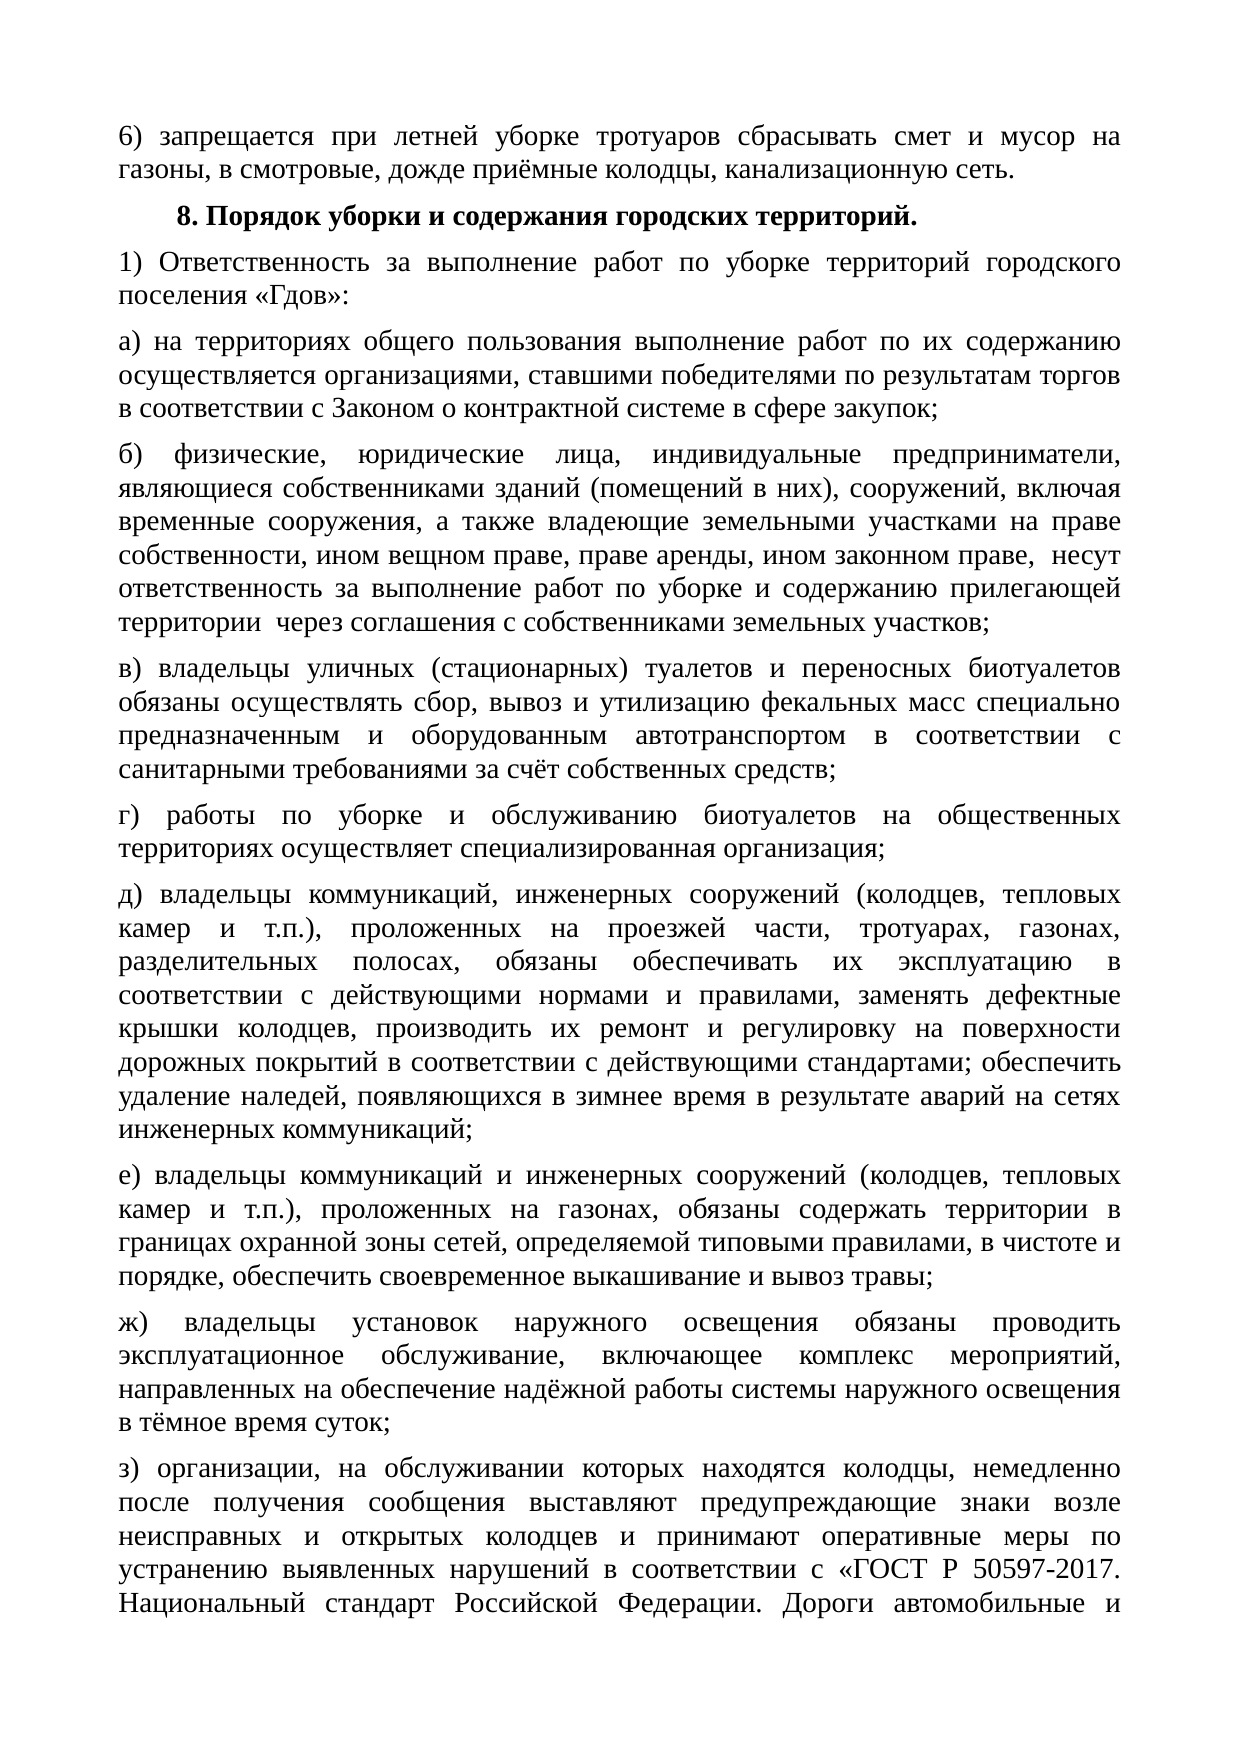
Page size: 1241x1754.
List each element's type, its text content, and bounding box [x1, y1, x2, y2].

text д) владельцы коммуникаций, инженерных сооружений (колодцев, тепловых камер и т.п.), проложенных на проезжей части, тротуарах, газонах, разделительных полосах, обязаны обеспечивать их эксплуатацию в соответствии с действующими нормами и правилами, заменять дефектные крышки колодцев, производить их ремонт и регулировку на поверхности дорожных покрытий в соответствии с действующими стандартами; обеспечить удаление наледей, появляющихся в зимнее время в результате аварий на сетях инженерных коммуникаций; [118, 876, 1122, 1145]
text г) работы по уборке и обслуживанию биотуалетов на общественных территориях осуществляет специализированная организация; [118, 797, 1122, 864]
text а) на территориях общего пользования выполнение работ по их содержанию осуществляется организациями, ставшими победителями по результатам торгов в соответствии с Законом о контрактной системе в сфере закупок; [118, 323, 1122, 424]
text е) владельцы коммуникаций и инженерных сооружений (колодцев, тепловых камер и т.п.), проложенных на газонах, обязаны содержать территории в границах охранной зоны сетей, определяемой типовыми правилами, в чистоте и порядке, обеспечить своевременное выкашивание и вывоз травы; [118, 1157, 1122, 1291]
text ж) владельцы установок наружного освещения обязаны проводить эксплуатационное обслуживание, включающее комплекс мероприятий, направленных на обеспечение надёжной работы системы наружного освещения в тёмное время суток; [118, 1304, 1122, 1438]
text з) организации, на обслуживании которых находятся колодцы, немедленно после получения сообщения выставляют предупреждающие знаки возле неисправных и открытых колодцев и принимают оперативные меры по устранению выявленных нарушений в соответствии с «ГОСТ Р 50597-2017. Национальный стандарт Российской Федерации. Дороги автомобильные и [118, 1451, 1122, 1618]
text в) владельцы уличных (стационарных) туалетов и переносных биотуалетов обязаны осуществлять сбор, вывоз и утилизацию фекальных масс специально предназначенным и оборудованным автотранспортом в соответствии с санитарными требованиями за счёт собственных средств; [118, 650, 1122, 784]
text б) физические, юридические лица, индивидуальные предприниматели, являющиеся собственниками зданий (помещений в них), сооружений, включая временные сооружения, а также владеющие земельными участками на праве собственности, ином вещном праве, праве аренды, ином законном праве, несут ответственность за выполнение работ по уборке и содержанию прилегающей территории через соглашения с собственниками земельных участков; [118, 436, 1122, 638]
text 6) запрещается при летней уборке тротуаров сбрасывать смет и мусор на газоны, в смотровые, дожде приёмные колодцы, канализационную сеть. [118, 118, 1122, 185]
text 1) Ответственность за выполнение работ по уборке территорий городского поселения «Гдов»: [118, 244, 1122, 311]
text 8. Порядок уборки и содержания городских территорий. [118, 198, 1122, 231]
